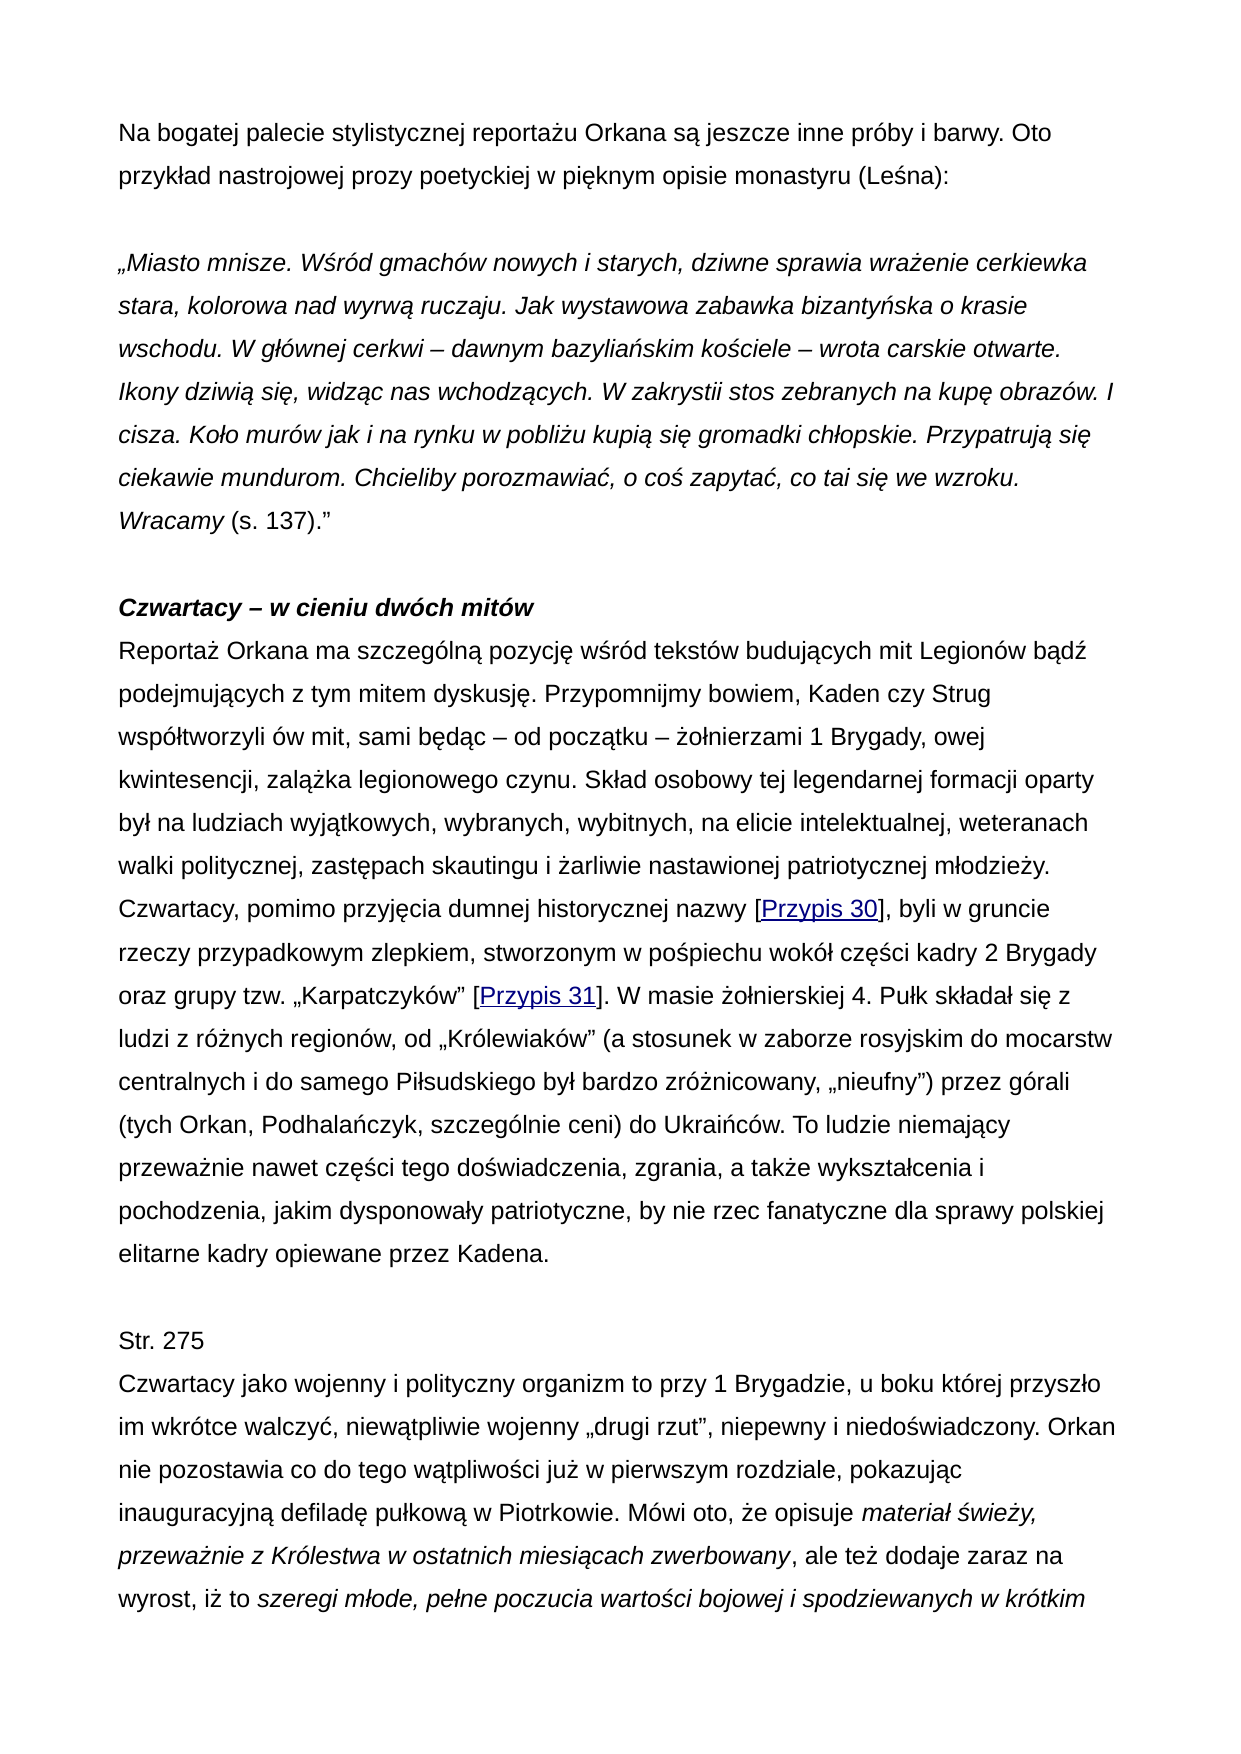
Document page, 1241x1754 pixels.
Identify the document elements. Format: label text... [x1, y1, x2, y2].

text Czwartacy jako wojenny i polityczny organizm to przy 1 Brygadzie, u boku której przyszło im wkrótce walczyć, niewątpliwie wojenny „drugi rzut”, niepewny i niedoświadczony. Orkan nie pozostawia co do tego wątpliwości już w pierwszym rozdziale, pokazując inauguracyjną defiladę pułkową w Piotrkowie. Mówi oto, że opisuje materiał świeży, przeważnie z Królestwa w ostatnich miesiącach zwerbowany, ale też dodaje zaraz na wyrost, iż to szeregi młode, pełne poczucia wartości bojowej i spodziewanych w krótkim [118, 1369, 1122, 1613]
subtitle Czwartacy – w cieniu dwóch mitów [118, 592, 1122, 621]
text Na bogatej palecie stylistycznej reportażu Orkana są jeszcze inne próby i barwy. Oto przykład nastrojowej prozy poetyckiej w pięknym opisie monastyru (Leśna): [118, 118, 1122, 190]
text „Miasto mnisze. Wśród gmachów nowych i starych, dziwne sprawia wrażenie cerkiewka stara, kolorowa nad wyrwą ruczaju. Jak wystawowa zabawka bizantyńska o krasie wschodu. W głównej cerkwi – dawnym bazyliańskim kościele – wrota carskie otwarte. Ikony dziwią się, widząc nas wchodzących. W zakrystii stos zebranych na kupę obrazów. I cisza. Koło murów jak i na rynku w pobliżu kupią się gromadki chłopskie. Przypatrują się ciekawie mundurom. Chcieliby porozmawiać, o coś zapytać, co tai się we wzroku. Wracamy (s. 137).” [118, 247, 1122, 535]
text Reportaż Orkana ma szczególną pozycję wśród tekstów budujących mit Legionów bądź podejmujących z tym mitem dyskusję. Przypomnijmy bowiem, Kaden czy Strug współtworzyli ów mit, sami będąc – od początku – żołnierzami 1 Brygady, owej kwintesencji, zalążka legionowego czynu. Skład osobowy tej legendarnej formacji oparty był na ludziach wyjątkowych, wybranych, wybitnych, na elicie intelektualnej, weteranach walki politycznej, zastępach skautingu i żarliwie nastawionej patriotycznej młodzieży. Czwartacy, pomimo przyjęcia dumnej historycznej nazwy [Przypis 30], byli w gruncie rzeczy przypadkowym zlepkiem, stworzonym w pośpiechu wokół części kadry 2 Brygady oraz grupy tzw. „Karpatczyków” [Przypis 31]. W masie żołnierskiej 4. Pułk składał się z ludzi z różnych regionów, od „Królewiaków” (a stosunek w zaborze rosyjskim do mocarstw centralnych i do samego Piłsudskiego był bardzo zróżnicowany, „nieufny”) przez górali (tych Orkan, Podhalańczyk, szczególnie ceni) do Ukraińców. To ludzie niemający przeważnie nawet części tego doświadczenia, zgrania, a także wykształcenia i pochodzenia, jakim dysponowały patriotyczne, by nie rzec fanatyczne dla sprawy polskiej elitarne kadry opiewane przez Kadena. [118, 636, 1122, 1268]
text Str. 275 [118, 1326, 1122, 1354]
